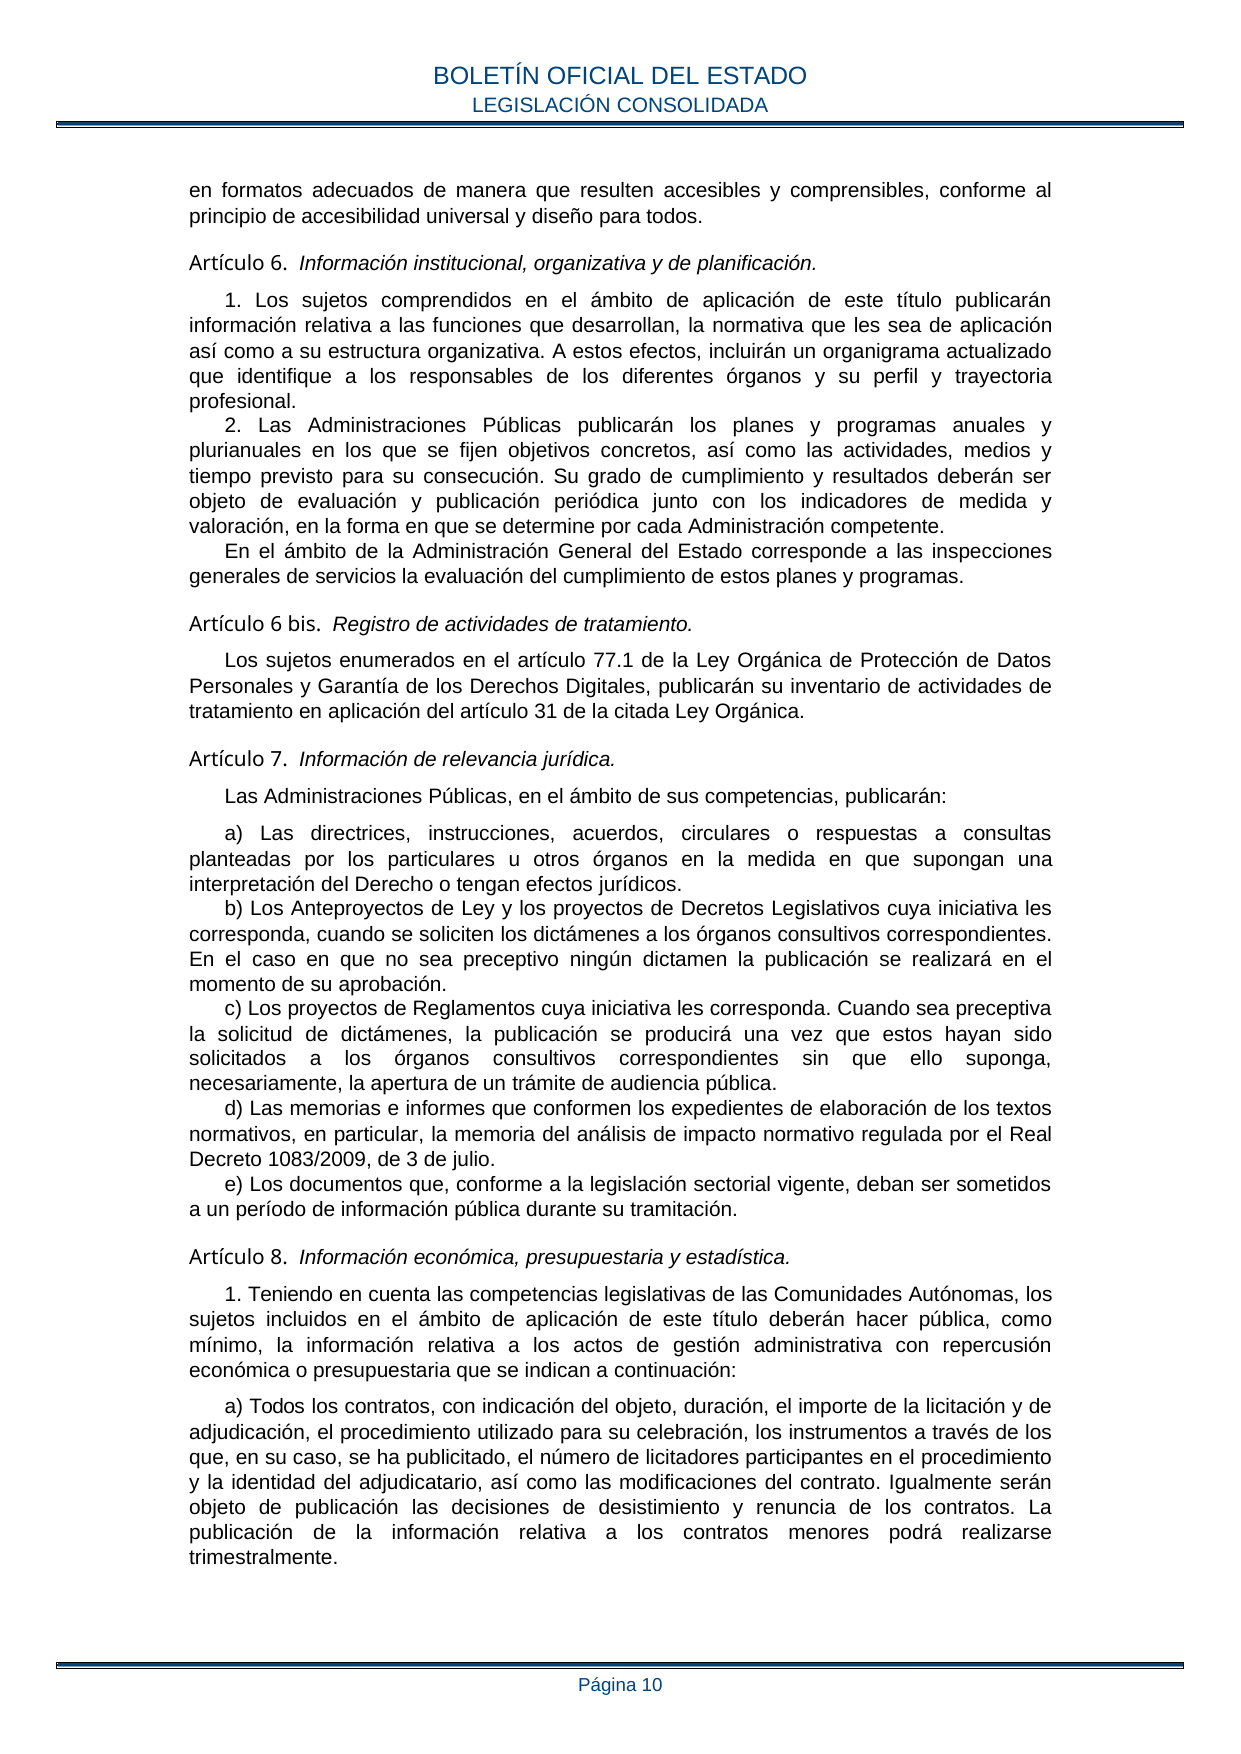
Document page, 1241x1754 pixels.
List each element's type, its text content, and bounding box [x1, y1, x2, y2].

text necesariamente, la apertura de un trámite de audiencia pública. [189, 1067, 802, 1097]
text Los sujetos enumerados en el artículo 77.1 de la Ley Orgánica de Protección de Datos [224, 644, 1076, 674]
text BOLETÍN OFICIAL DEL ESTADO [433, 56, 832, 92]
text generales de servicios la evaluación del cumplimiento de estos planes y programas. [189, 563, 1076, 588]
text En el ámbito de la Administración General del Estado corresponde a las inspecciones [224, 538, 1076, 563]
text Artículo 6. Información institucional, organizativa y de planificación. [189, 247, 846, 277]
text objeto de publicación las decisiones de desistimiento y renuncia de los contratos. La [189, 1495, 1076, 1520]
text Artículo 6 bis. Registro de actividades de tratamiento. [189, 607, 724, 637]
text LEGISLACIÓN CONSOLIDADA [472, 89, 793, 118]
text En el caso en que no sea preceptivo ningún dictamen la publicación se realizará en el [189, 947, 1076, 972]
text en formatos adecuados de manera que resulten accesibles y comprensibles, conforme al [189, 173, 1076, 203]
picture [57, 1663, 1183, 1668]
text normativos, en particular, la memoria del análisis de impacto normativo regulada por el Real [189, 1122, 1076, 1147]
text información relativa a las funciones que desarrollan, la normativa que les sea de aplicación [189, 309, 1076, 338]
text a) Todos los contratos, con indicación del objeto, duración, el importe de la licitación y de [224, 1390, 1076, 1420]
text y la identidad del adjudicatario, así como las modificaciones del contrato. Igualmente serán [189, 1470, 1076, 1495]
text profesional. [189, 388, 1076, 413]
text 1 [224, 1277, 236, 1302]
picture [57, 122, 1183, 127]
text a [309, 1042, 344, 1067]
text que identifique a los responsables de los diferentes órganos y su perfil y trayectoria [189, 363, 1076, 388]
text e) Los documentos que, conforme a la legislación sectorial vigente, deban ser sometidos [224, 1172, 1076, 1197]
text que, en su caso, se ha publicitado, el número de licitadores participantes en el procedimiento [189, 1445, 1076, 1470]
text momento de su aprobación. [189, 972, 1076, 997]
text tratamiento en aplicación del artículo 31 de la citada Ley Orgánica. [189, 699, 1076, 724]
text Personales y Garantía de los Derechos Digitales, publicarán su inventario de actividades de [189, 674, 1076, 699]
text principio de accesibilidad universal y diseño para todos. [189, 203, 1076, 228]
text Artículo 8. Información económica, presupuestaria y estadística. [189, 1241, 819, 1271]
text solicitados [189, 1042, 309, 1067]
text los órganos consultivos correspondientes sin que ello suponga, [344, 1042, 1076, 1072]
text valoración, en la forma en que se determine por cada Administración competente. [189, 513, 1076, 538]
text mínimo, la información relativa a los actos de gestión administrativa con repercusión [189, 1332, 1076, 1357]
text Las Administraciones Públicas, en el ámbito de sus competencias, publicarán: [224, 779, 972, 809]
text publicación de la información relativa a los contratos menores podrá realizarse [189, 1520, 1076, 1545]
text c) Los proyectos de Reglamentos cuya iniciativa les corresponda. Cuando sea preceptiva [224, 992, 1076, 1022]
text 1. Los sujetos comprendidos en el ámbito de aplicación de este título publicarán [224, 284, 1076, 309]
text adjudicación, el procedimiento utilizado para su celebración, los instrumentos a través de los [189, 1420, 1076, 1445]
text a) Las directrices, instrucciones, acuerdos, circulares o respuestas a consultas [224, 817, 1076, 847]
text Página 10 [578, 1670, 687, 1697]
text plurianuales en los que se fijen objetivos concretos, así como las actividades, medios y [189, 434, 1076, 463]
text Artículo 7. Información de relevancia jurídica. [189, 743, 645, 773]
text . Teniendo en cuenta las competencias legislativas de las Comunidades Autónomas, los [236, 1277, 1076, 1302]
text económica o presupuestaria que se indican a continuación: [189, 1357, 1076, 1382]
text d) Las memorias e informes que conformen los expedientes de elaboración de los textos [224, 1092, 1076, 1122]
text sujetos incluidos en el ámbito de aplicación de este título deberán hacer pública, como [189, 1302, 1076, 1332]
text planteadas por los particulares u otros órganos en la medida en que supongan una [189, 847, 1076, 872]
text b) Los Anteproyectos de Ley y los proyectos de Decretos Legislativos cuya iniciativa les [224, 892, 1076, 922]
text la solicitud de dictámenes, la publicación se producirá una vez que estos hayan sido [189, 1022, 1076, 1042]
text a un período de información pública durante su tramitación. [189, 1197, 1076, 1222]
text objeto de evaluación y publicación periódica junto con los indicadores de medida y [189, 488, 1076, 513]
text interpretación del Derecho o tengan efectos jurídicos. [189, 872, 1076, 897]
text así como a su estructura organizativa. A estos efectos, incluirán un organigrama actualizado [189, 338, 1076, 363]
text trimestralmente. [189, 1545, 1076, 1570]
text corresponda, cuando se soliciten los dictámenes a los órganos consultivos correspondientes. [189, 922, 1076, 947]
text 2. Las Administraciones Públicas publicarán los planes y programas anuales y [224, 409, 1076, 434]
text tiempo previsto para su consecución. Su grado de cumplimiento y resultados deberán ser [189, 463, 1076, 488]
text Decreto 1083/2009, de 3 de julio. [189, 1147, 1076, 1172]
